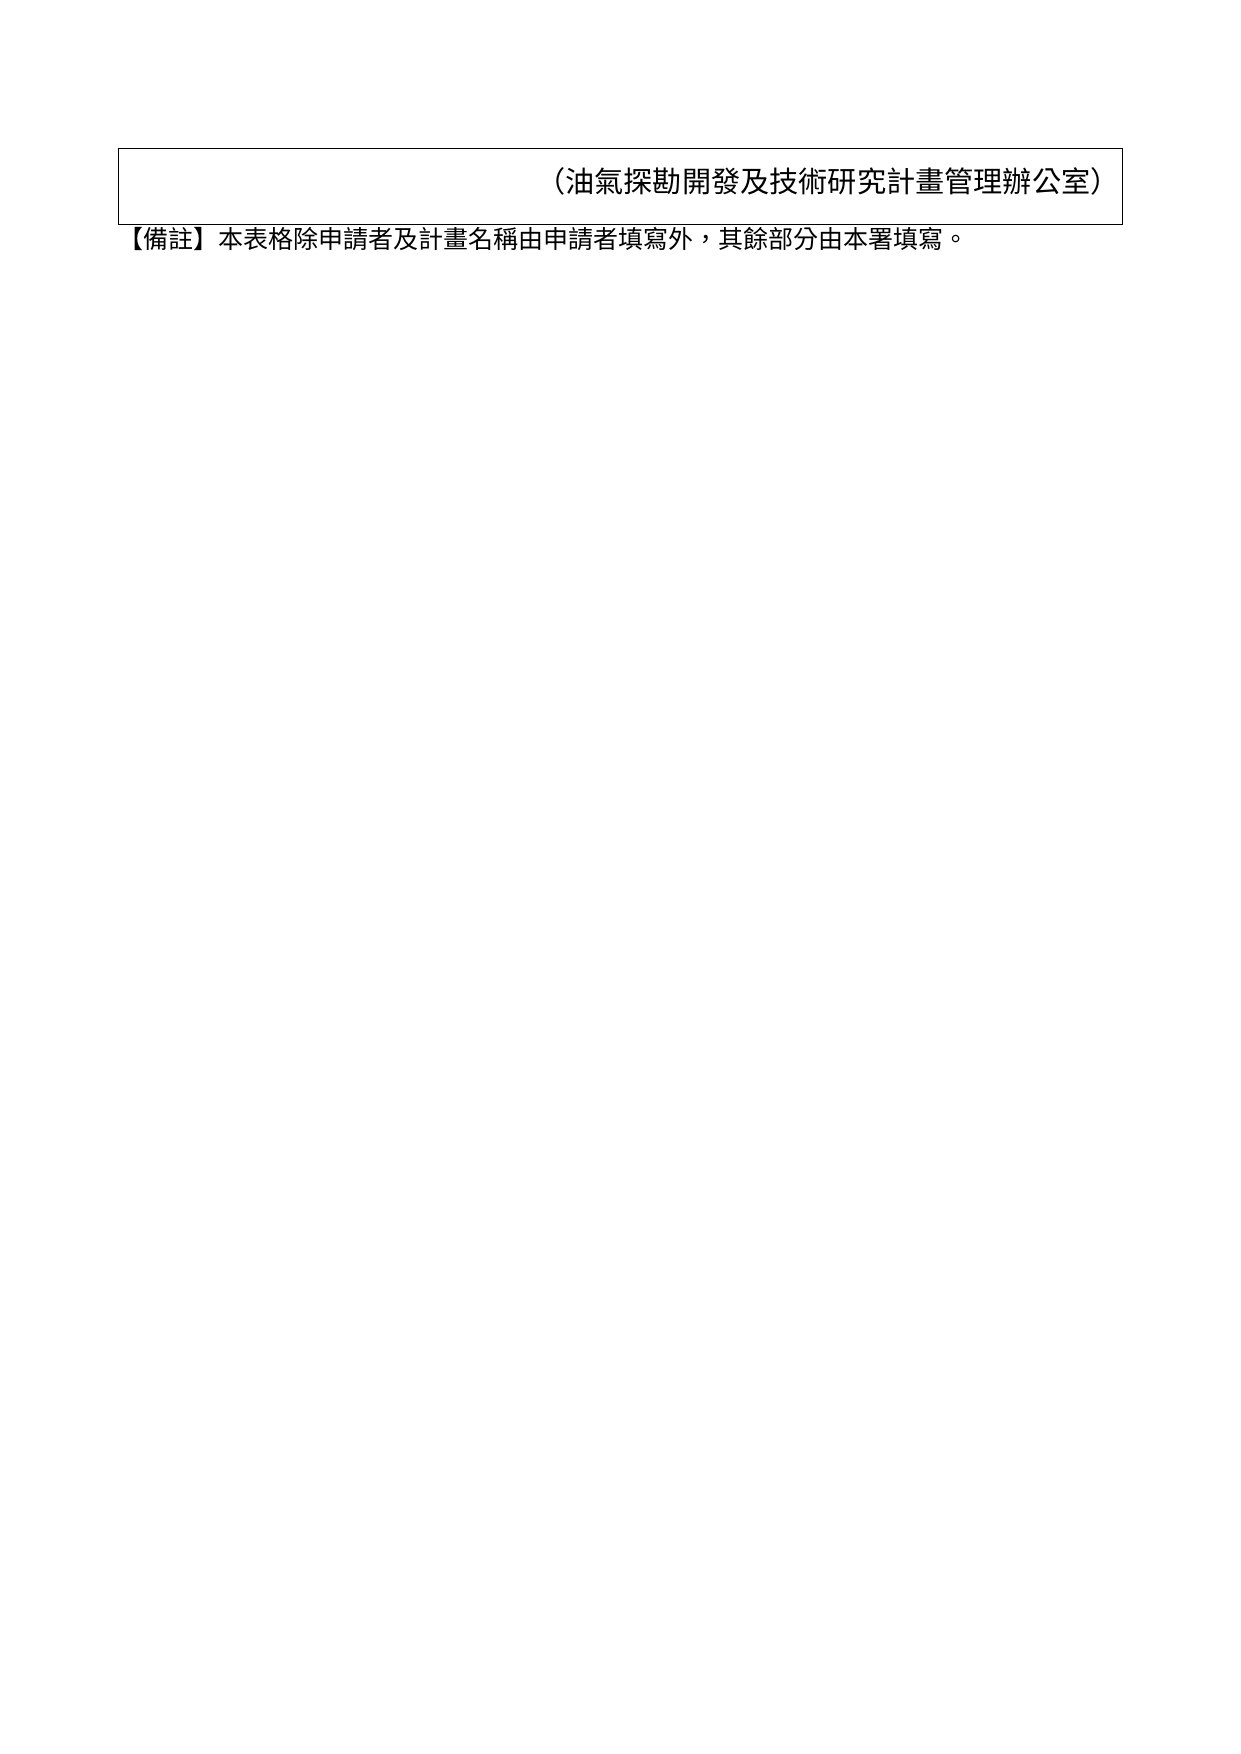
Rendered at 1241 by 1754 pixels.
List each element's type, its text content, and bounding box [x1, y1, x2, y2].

table_cell （油氣探勘開發及技術研究計畫管理辦公室） [119, 149, 1122, 224]
text 【備註】本表格除申請者及計畫名稱由申請者填寫外，其餘部分由本署填寫。 [118, 225, 1118, 254]
